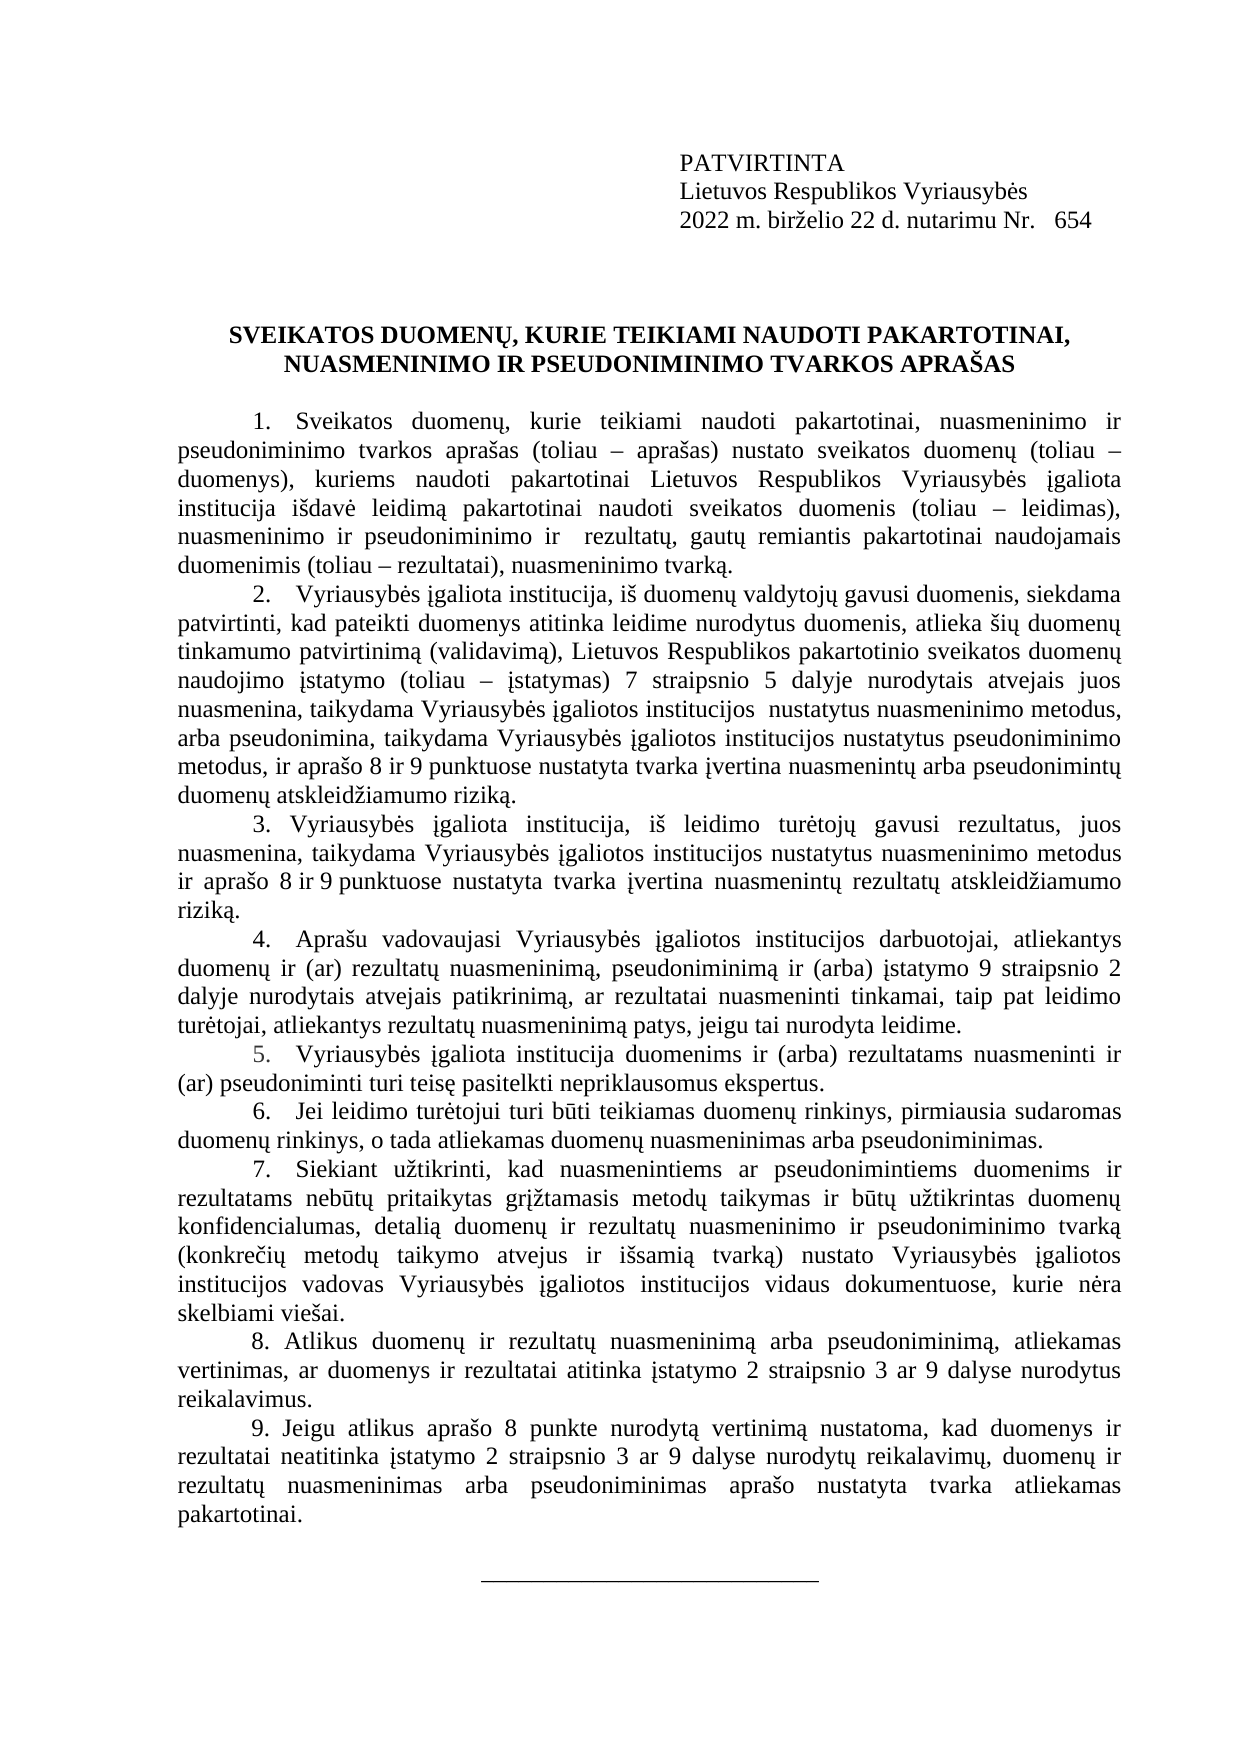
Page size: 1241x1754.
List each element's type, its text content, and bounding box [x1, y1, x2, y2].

text PATVIRTINTA Lietuvos Respublikos Vyriausybės 2022 m. birželio 22 d. nutarimu Nr. 654 [679, 148, 1122, 234]
text 4. Aprašu vadovaujasi Vyriausybės įgaliotos institucijos darbuotojai, atliekantys duomenų ir (ar) rezultatų nuasmeninimą, pseudoniminimą ir (arba) įstatymo 9 straipsnio 2 dalyje nurodytais atvejais patikrinimą, ar rezultatai nuasmeninti tinkamai, taip pat leidimo turėtojai, atliekantys rezultatų nuasmeninimą patys, jeigu tai nurodyta leidime. [177, 924, 1122, 1039]
text SVEIKATOS DUOMENŲ, KURIE TEIKIAMI NAUDOTI PAKARTOTINAI, NUASMENINIMO IR PSEUDONIMINIMO TVARKOS APRAŠAS [177, 320, 1122, 378]
text 2. Vyriausybės įgaliota institucija, iš duomenų valdytojų gavusi duomenis, siekdama patvirtinti, kad pateikti duomenys atitinka leidime nurodytus duomenis, atlieka šių duomenų tinkamumo patvirtinimą (validavimą), Lietuvos Respublikos pakartotinio sveikatos duomenų naudojimo įstatymo (toliau – įstatymas) 7 straipsnio 5 dalyje nurodytais atvejais juos nuasmenina, taikydama Vyriausybės įgaliotos institucijos nustatytus nuasmeninimo metodus, arba pseudonimina, taikydama Vyriausybės įgaliotos institucijos nustatytus pseudoniminimo metodus, ir aprašo 8 ir 9 punktuose nustatyta tvarka įvertina nuasmenintų arba pseudonimintų duomenų atskleidžiamumo riziką. [177, 579, 1122, 809]
text 3. Vyriausybės įgaliota institucija, iš leidimo turėtojų gavusi rezultatus, juos nuasmenina, taikydama Vyriausybės įgaliotos institucijos nustatytus nuasmeninimo metodus ir aprašo 8 ir 9 punktuose nustatyta tvarka įvertina nuasmenintų rezultatų atskleidžiamumo riziką. [177, 809, 1122, 924]
text 5. Vyriausybės įgaliota institucija duomenims ir (arba) rezultatams nuasmeninti ir (ar) pseudoniminti turi teisę pasitelkti nepriklausomus ekspertus. [177, 1039, 1122, 1096]
text 9. Jeigu atlikus aprašo 8 punkte nurodytą vertinimą nustatoma, kad duomenys ir rezultatai neatitinka įstatymo 2 straipsnio 3 ar 9 dalyse nurodytų reikalavimų, duomenų ir rezultatų nuasmeninimas arba pseudoniminimas aprašo nustatyta tvarka atliekamas pakartotinai. [177, 1413, 1122, 1528]
text 1. Sveikatos duomenų, kurie teikiami naudoti pakartotinai, nuasmeninimo ir pseudoniminimo tvarkos aprašas (toliau – aprašas) nustato sveikatos duomenų (toliau – duomenys), kuriems naudoti pakartotinai Lietuvos Respublikos Vyriausybės įgaliota institucija išdavė leidimą pakartotinai naudoti sveikatos duomenis (toliau – leidimas), nuasmeninimo ir pseudoniminimo ir rezultatų, gautų remiantis pakartotinai naudojamais duomenimis (toliau – rezultatai), nuasmeninimo tvarką. [177, 406, 1122, 579]
text 7. Siekiant užtikrinti, kad nuasmenintiems ar pseudonimintiems duomenims ir rezultatams nebūtų pritaikytas grįžtamasis metodų taikymas ir būtų užtikrintas duomenų konfidencialumas, detalią duomenų ir rezultatų nuasmeninimo ir pseudoniminimo tvarką (konkrečių metodų taikymo atvejus ir išsamią tvarką) nustato Vyriausybės įgaliotos institucijos vadovas Vyriausybės įgaliotos institucijos vidaus dokumentuose, kurie nėra skelbiami viešai. [177, 1154, 1122, 1326]
text ___________________________ [177, 1556, 1122, 1585]
text 6. Jei leidimo turėtojui turi būti teikiamas duomenų rinkinys, pirmiausia sudaromas duomenų rinkinys, o tada atliekamas duomenų nuasmeninimas arba pseudoniminimas. [177, 1096, 1122, 1154]
text 8. Atlikus duomenų ir rezultatų nuasmeninimą arba pseudoniminimą, atliekamas vertinimas, ar duomenys ir rezultatai atitinka įstatymo 2 straipsnio 3 ar 9 dalyse nurodytus reikalavimus. [177, 1326, 1122, 1413]
